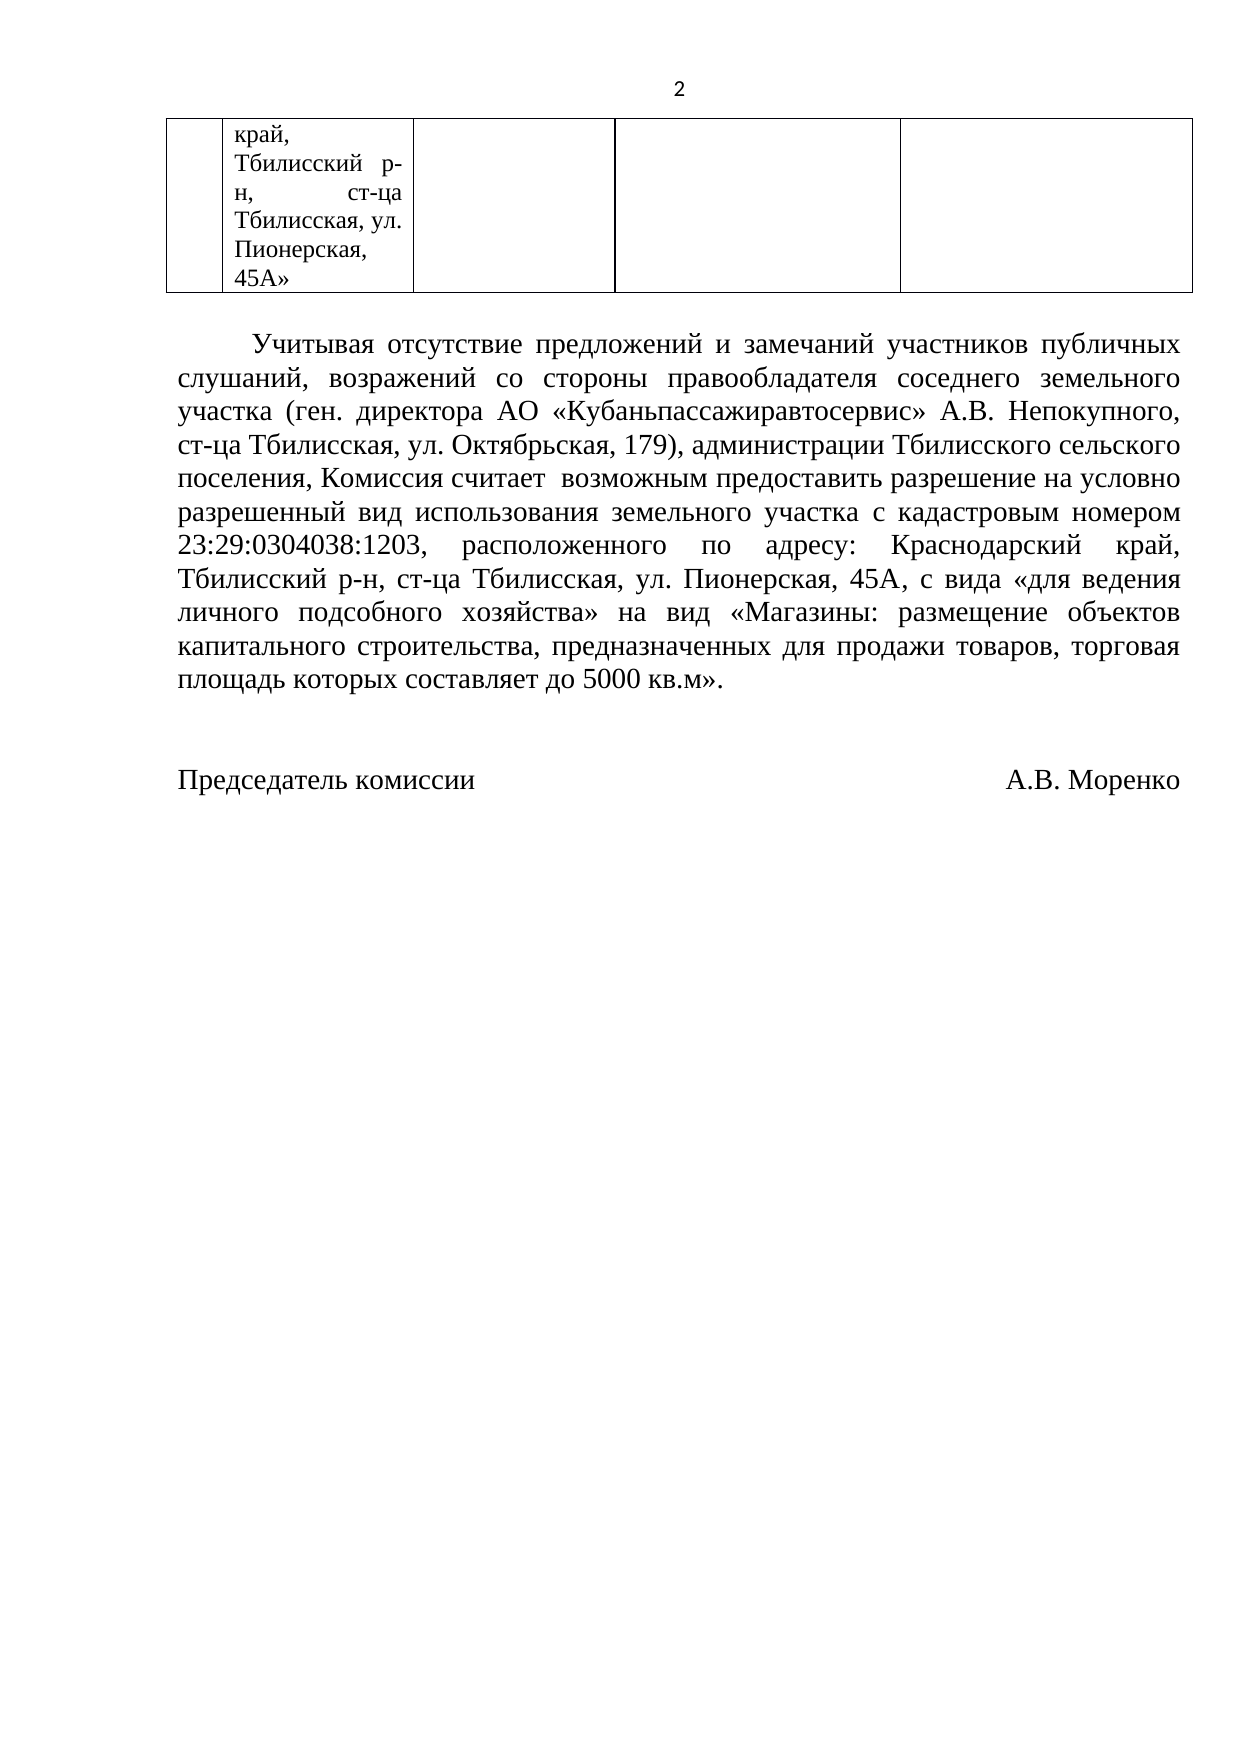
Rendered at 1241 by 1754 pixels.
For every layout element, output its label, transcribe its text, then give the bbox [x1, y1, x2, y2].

table_cell - [616, 119, 900, 292]
text Учитывая отсутствие предложений и замечаний участников публичных слушаний, возражений со стороны правообладателя соседнего земельного участка (ген. директора АО «Кубаньпассажиравтосервис» А.В. Непокупного, ст-ца Тбилисская, ул. Октябрьская, 179), администрации Тбилисского сельского поселения, Комиссия считает возможным предоставить разрешение на условно разрешенный вид использования земельного участка с кадастровым номером 23:29:0304038:1203, расположенного по адресу: Краснодарский край, Тбилисский р-н, ст-ца Тбилисская, ул. Пионерская, 45А, с вида «для ведения личного подсобного хозяйства» на вид «Магазины: размещение объектов капитального строительства, предназначенных для продажи товаров, торговая площадь которых составляет до 5000 кв.м». [177, 326, 1181, 695]
table_cell - [901, 119, 1192, 292]
table_cell [167, 119, 222, 292]
table_cell край, Тбилисский р-н, ст-ца Тбилисская, ул. Пионерская, 45А» [223, 119, 413, 292]
table_cell - [414, 119, 614, 292]
text Председатель комиссии А.В. Моренко [177, 762, 1181, 796]
